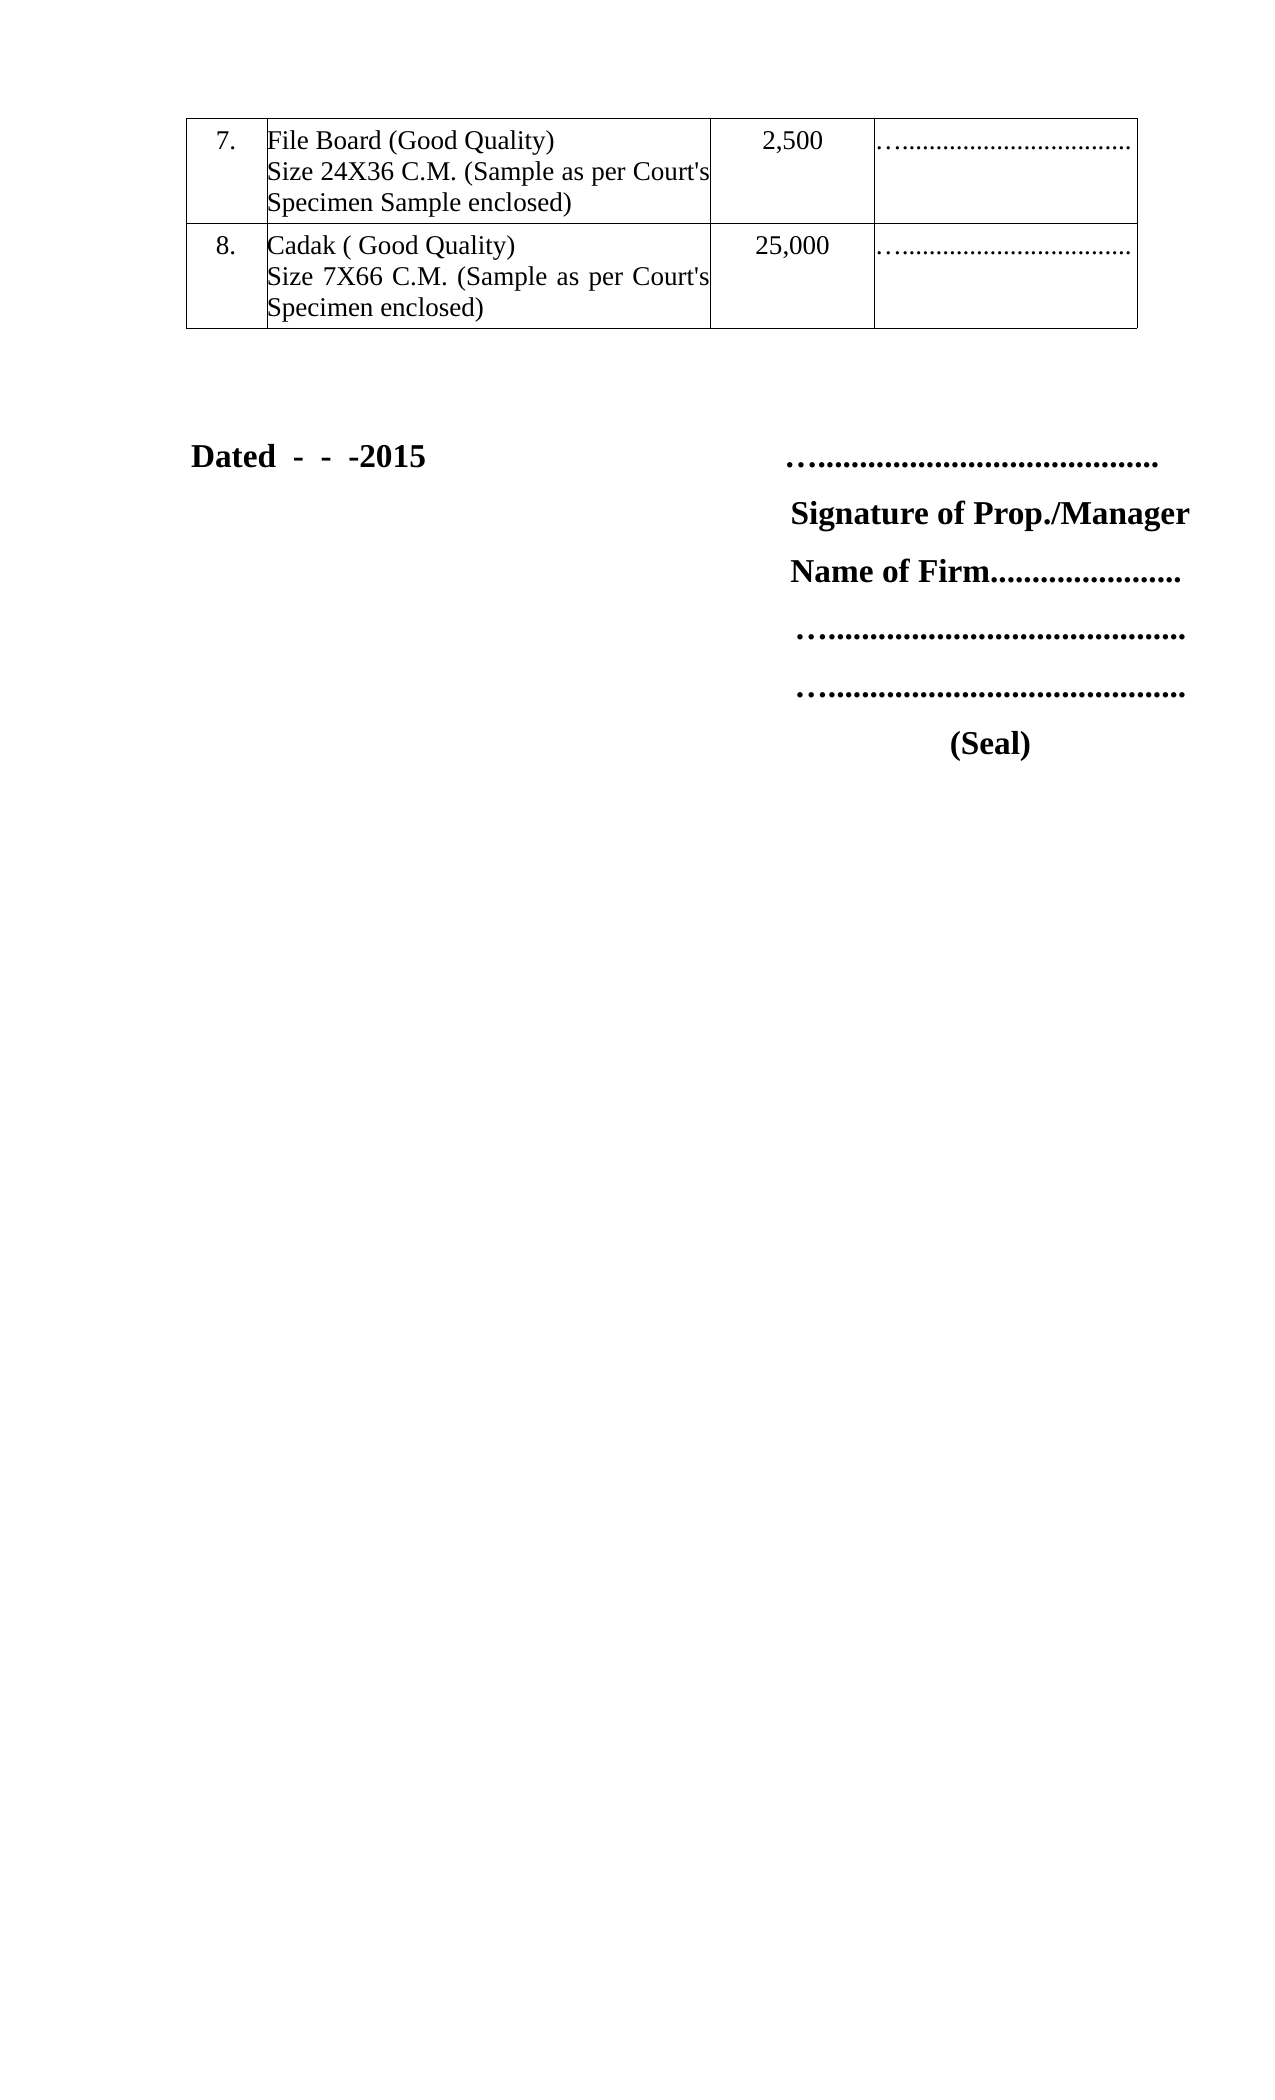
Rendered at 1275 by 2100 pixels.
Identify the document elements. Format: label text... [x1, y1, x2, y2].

text Name of Firm....................... [149, 551, 1239, 589]
table_cell 8. [187, 224, 267, 328]
table_cell ….................................. [875, 119, 1137, 223]
table_cell 2,500 [711, 119, 874, 223]
text …........................................... [149, 608, 1239, 647]
table_cell 25,000 [711, 224, 874, 328]
text …........................................... [149, 666, 1239, 704]
text (Seal) [149, 723, 1239, 762]
table_cell File Board (Good Quality) Size 24X36 C.M. (Sample as per Court's Specimen Sample enclosed) [268, 119, 710, 223]
table_cell 7. [187, 119, 267, 223]
text Signature of Prop./Manager [149, 493, 1239, 532]
table_cell ….................................. [875, 224, 1137, 328]
table_cell Cadak ( Good Quality) Size 7X66 C.M. (Sample as per Court's Specimen enclosed) [268, 224, 710, 328]
text Dated - - -2015 …......................................... [149, 436, 1239, 474]
